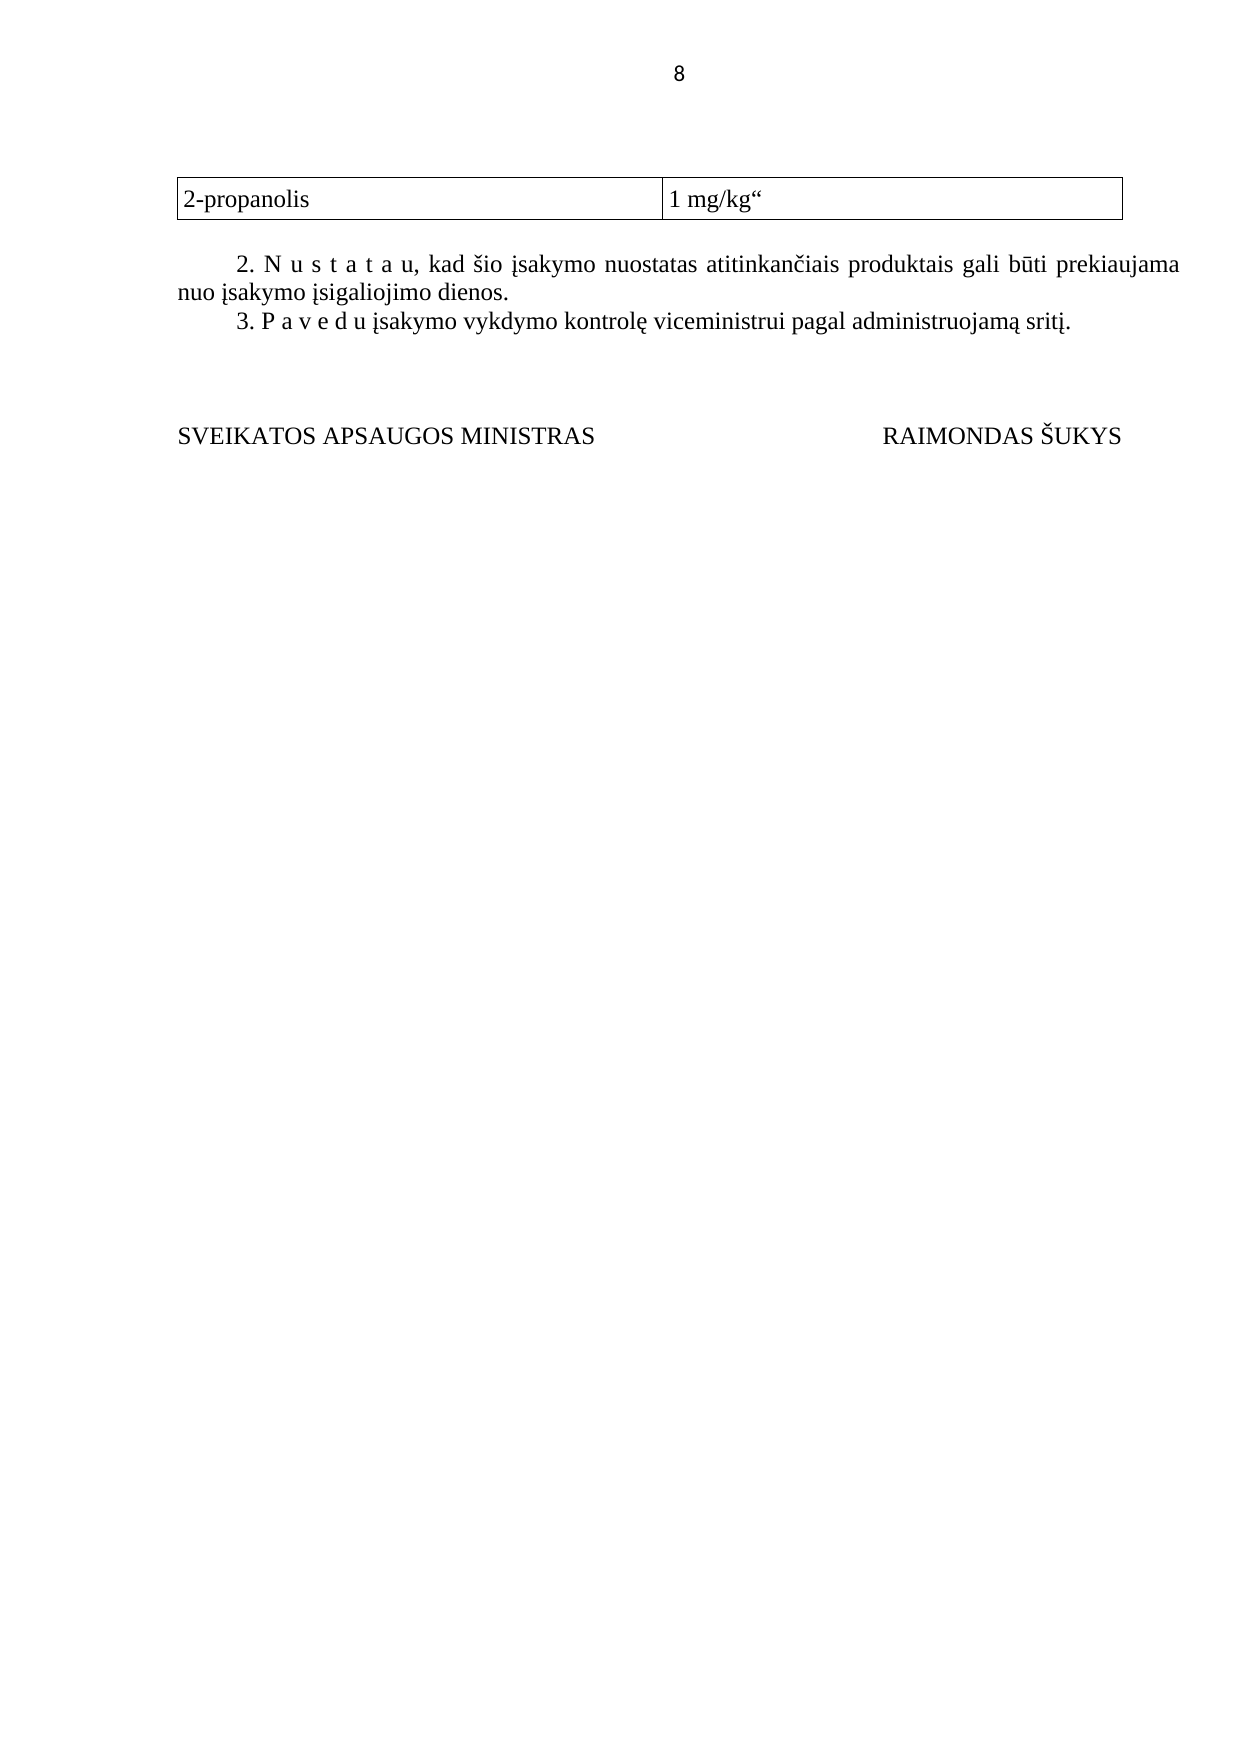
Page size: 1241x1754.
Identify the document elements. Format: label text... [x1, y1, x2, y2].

table_cell 2-propanolis [178, 178, 662, 219]
text 2. N u s t a t a u, kad šio įsakymo nuostatas atitinkančiais produktais gali būti prekiaujama nuo įsakymo įsigaliojimo dienos. [177, 249, 1181, 306]
table_cell 1 mg/kg“ [663, 178, 1122, 219]
text SVEIKATOS APSAUGOS MINISTRAS RAIMONDAS ŠUKYS [177, 421, 1181, 450]
text 3. P a v e d u įsakymo vykdymo kontrolę viceministrui pagal administruojamą sritį. [177, 306, 1181, 335]
